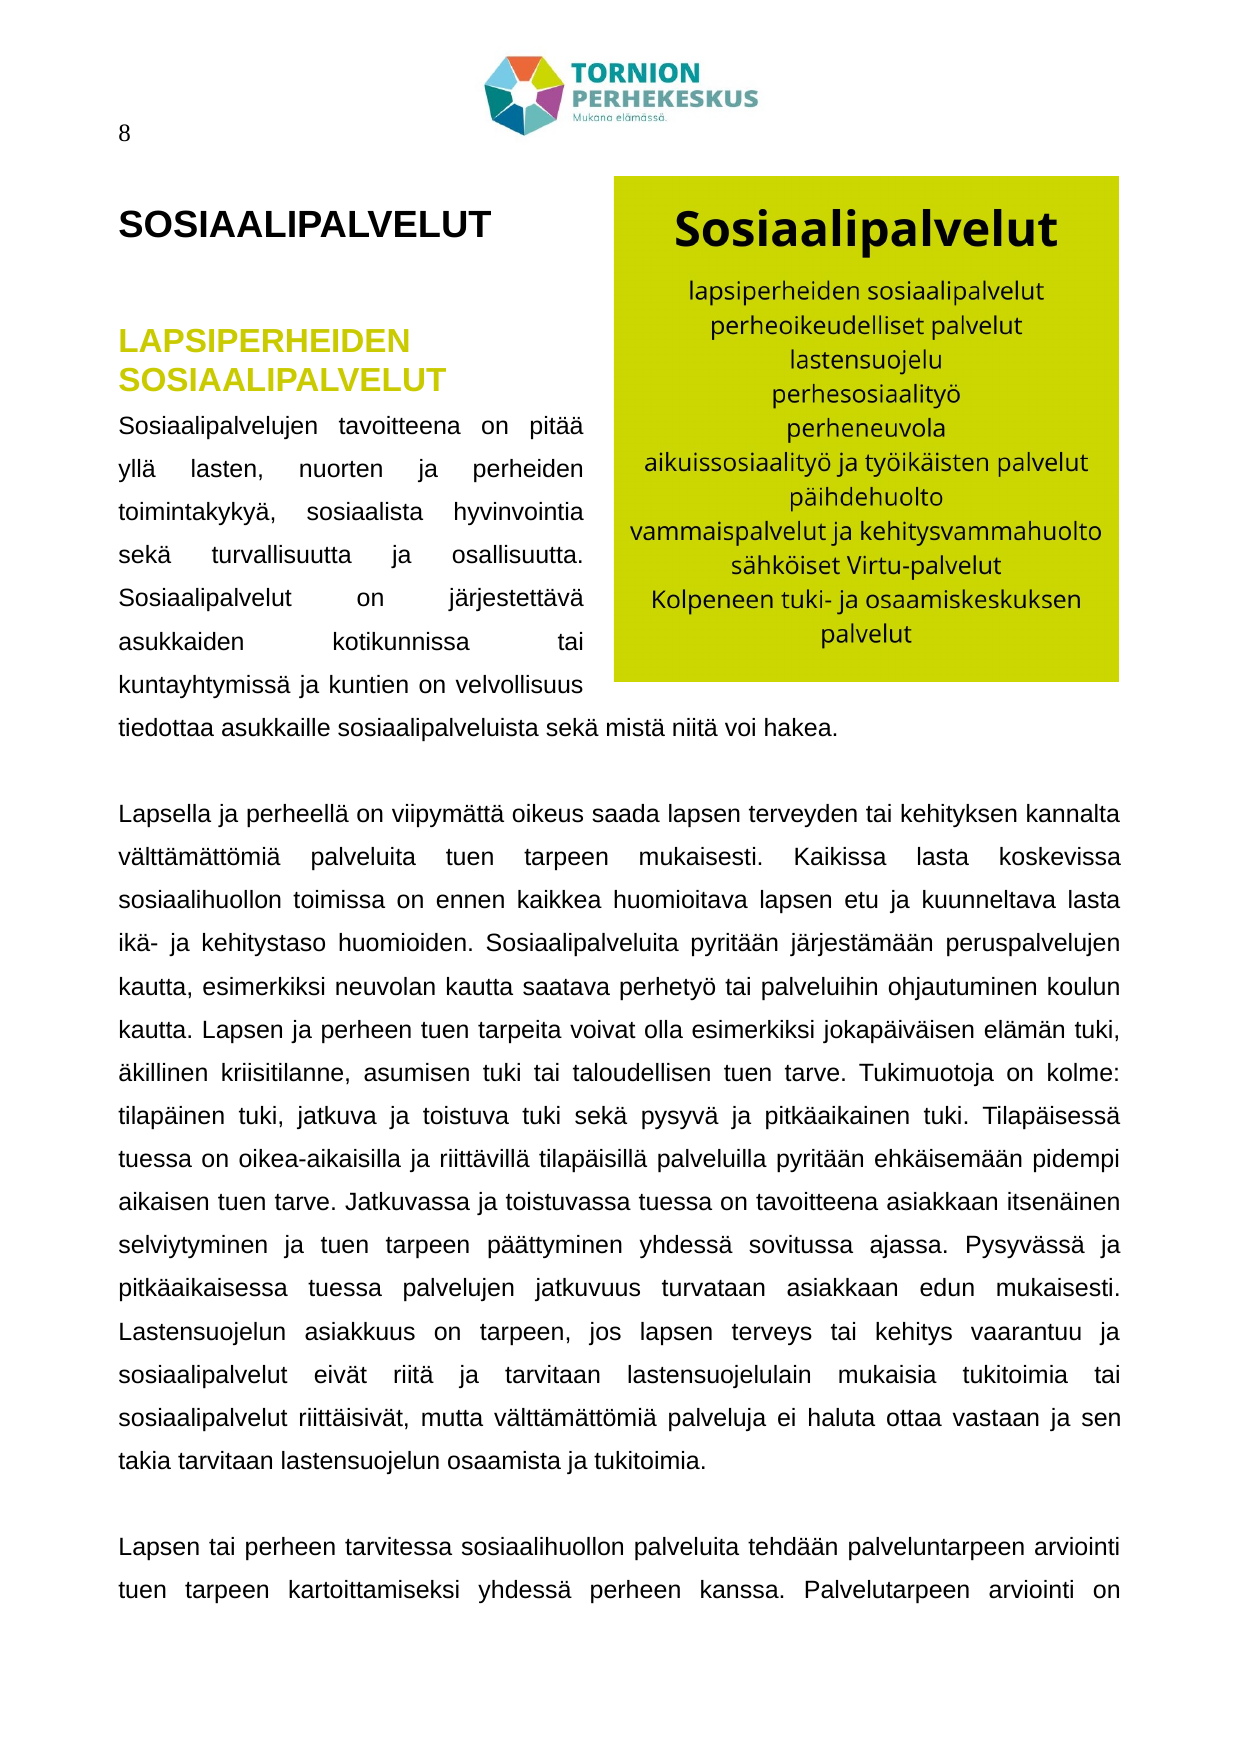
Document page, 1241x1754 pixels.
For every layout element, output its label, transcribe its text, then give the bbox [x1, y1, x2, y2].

subtitle LAPSIPERHEIDEN SOSIAALIPALVELUT [118, 321, 613, 398]
subtitle SOSIAALIPALVELUT [118, 201, 613, 245]
text Sosiaalipalvelujen tavoitteena on pitää yllä lasten, nuorten ja perheiden toimintakykyä, sosiaalista hyvinvointia sekä turvallisuutta ja osallisuutta. Sosiaalipalvelut on järjestettävä asukkaiden kotikunnissa tai kuntayhtymissä ja kuntien on velvollisuus tiedottaa asukkaille sosiaalipalveluista sekä mistä niitä voi hakea. [118, 411, 1122, 741]
text Lapsella ja perheellä on viipymättä oikeus saada lapsen terveyden tai kehityksen kannalta välttämättömiä palveluita tuen tarpeen mukaisesti. Kaikissa lasta koskevissa sosiaalihuollon toimissa on ennen kaikkea huomioitava lapsen etu ja kuunneltava lasta ikä- ja kehitystaso huomioiden. Sosiaalipalveluita pyritään järjestämään peruspalvelujen kautta, esimerkiksi neuvolan kautta saatava perhetyö tai palveluihin ohjautuminen koulun kautta. Lapsen ja perheen tuen tarpeita voivat olla esimerkiksi jokapäiväisen elämän tuki, äkillinen kriisitilanne, asumisen tuki tai taloudellisen tuen tarve. Tukimuotoja on kolme: tilapäinen tuki, jatkuva ja toistuva tuki sekä pysyvä ja pitkäaikainen tuki. Tilapäisessä tuessa on oikea-aikaisilla ja riittävillä tilapäisillä palveluilla pyritään ehkäisemään pidempi aikaisen tuen tarve. Jatkuvassa ja toistuvassa tuessa on tavoitteena asiakkaan itsenäinen selviytyminen ja tuen tarpeen päättyminen yhdessä sovitussa ajassa. Pysyvässä ja pitkäaikaisessa tuessa palvelujen jatkuvuus turvataan asiakkaan edun mukaisesti. Lastensuojelun asiakkuus on tarpeen, jos lapsen terveys tai kehitys vaarantuu ja sosiaalipalvelut eivät riitä ja tarvitaan lastensuojelulain mukaisia tukitoimia tai sosiaalipalvelut riittäisivät, mutta välttämättömiä palveluja ei haluta ottaa vastaan ja sen takia tarvitaan lastensuojelun osaamista ja tukitoimia. [118, 799, 1122, 1474]
picture [613, 176, 1119, 682]
picture [474, 46, 766, 145]
text Lapsen tai perheen tarvitessa sosiaalihuollon palveluita tehdään palveluntarpeen arviointi tuen tarpeen kartoittamiseksi yhdessä perheen kanssa. Palvelutarpeen arviointi on [118, 1532, 1122, 1604]
